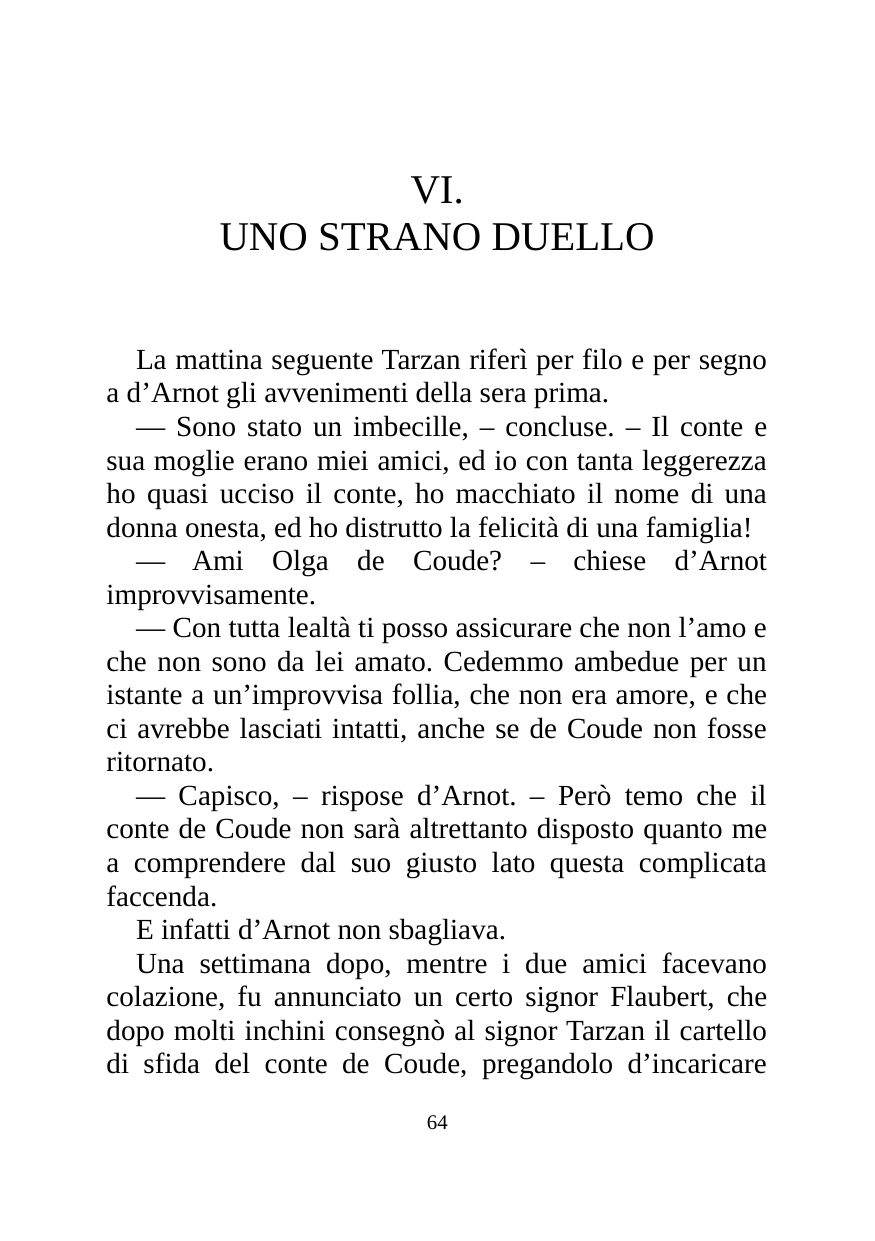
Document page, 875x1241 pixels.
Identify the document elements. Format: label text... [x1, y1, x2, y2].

text — Capisco, – rispose d’Arnot. – Però temo che il conte de Coude non sarà altrettanto disposto quanto me a comprendere dal suo giusto lato questa complicata faccenda. [106, 778, 768, 912]
text — Ami Olga de Coude? – chiese d’Arnot improvvisamente. [106, 543, 768, 610]
text — Con tutta lealtà ti posso assicurare che non l’amo e che non sono da lei amato. Cedemmo ambedue per un istante a un’improvvisa follia, che non era amore, e che ci avrebbe lasciati intatti, anche se de Coude non fosse ritornato. [106, 610, 768, 778]
text — Sono stato un imbecille, – concluse. – Il conte e sua moglie erano miei amici, ed io con tanta leggerezza ho quasi ucciso il conte, ho macchiato il nome di una donna onesta, ed ho distrutto la felicità di una famiglia! [106, 409, 768, 543]
text Una settimana dopo, mentre i due amici facevano colazione, fu annunciato un certo signor Flaubert, che dopo molti inchini consegnò al signor Tarzan il cartello di sfida del conte de Coude, pregandolo d’incaricare [106, 946, 768, 1080]
text La mattina seguente Tarzan riferì per filo e per segno a d’Arnot gli avvenimenti della sera prima. [106, 342, 768, 409]
subtitle VI. Uno strano duello [106, 165, 768, 259]
text E infatti d’Arnot non sbagliava. [106, 912, 768, 946]
